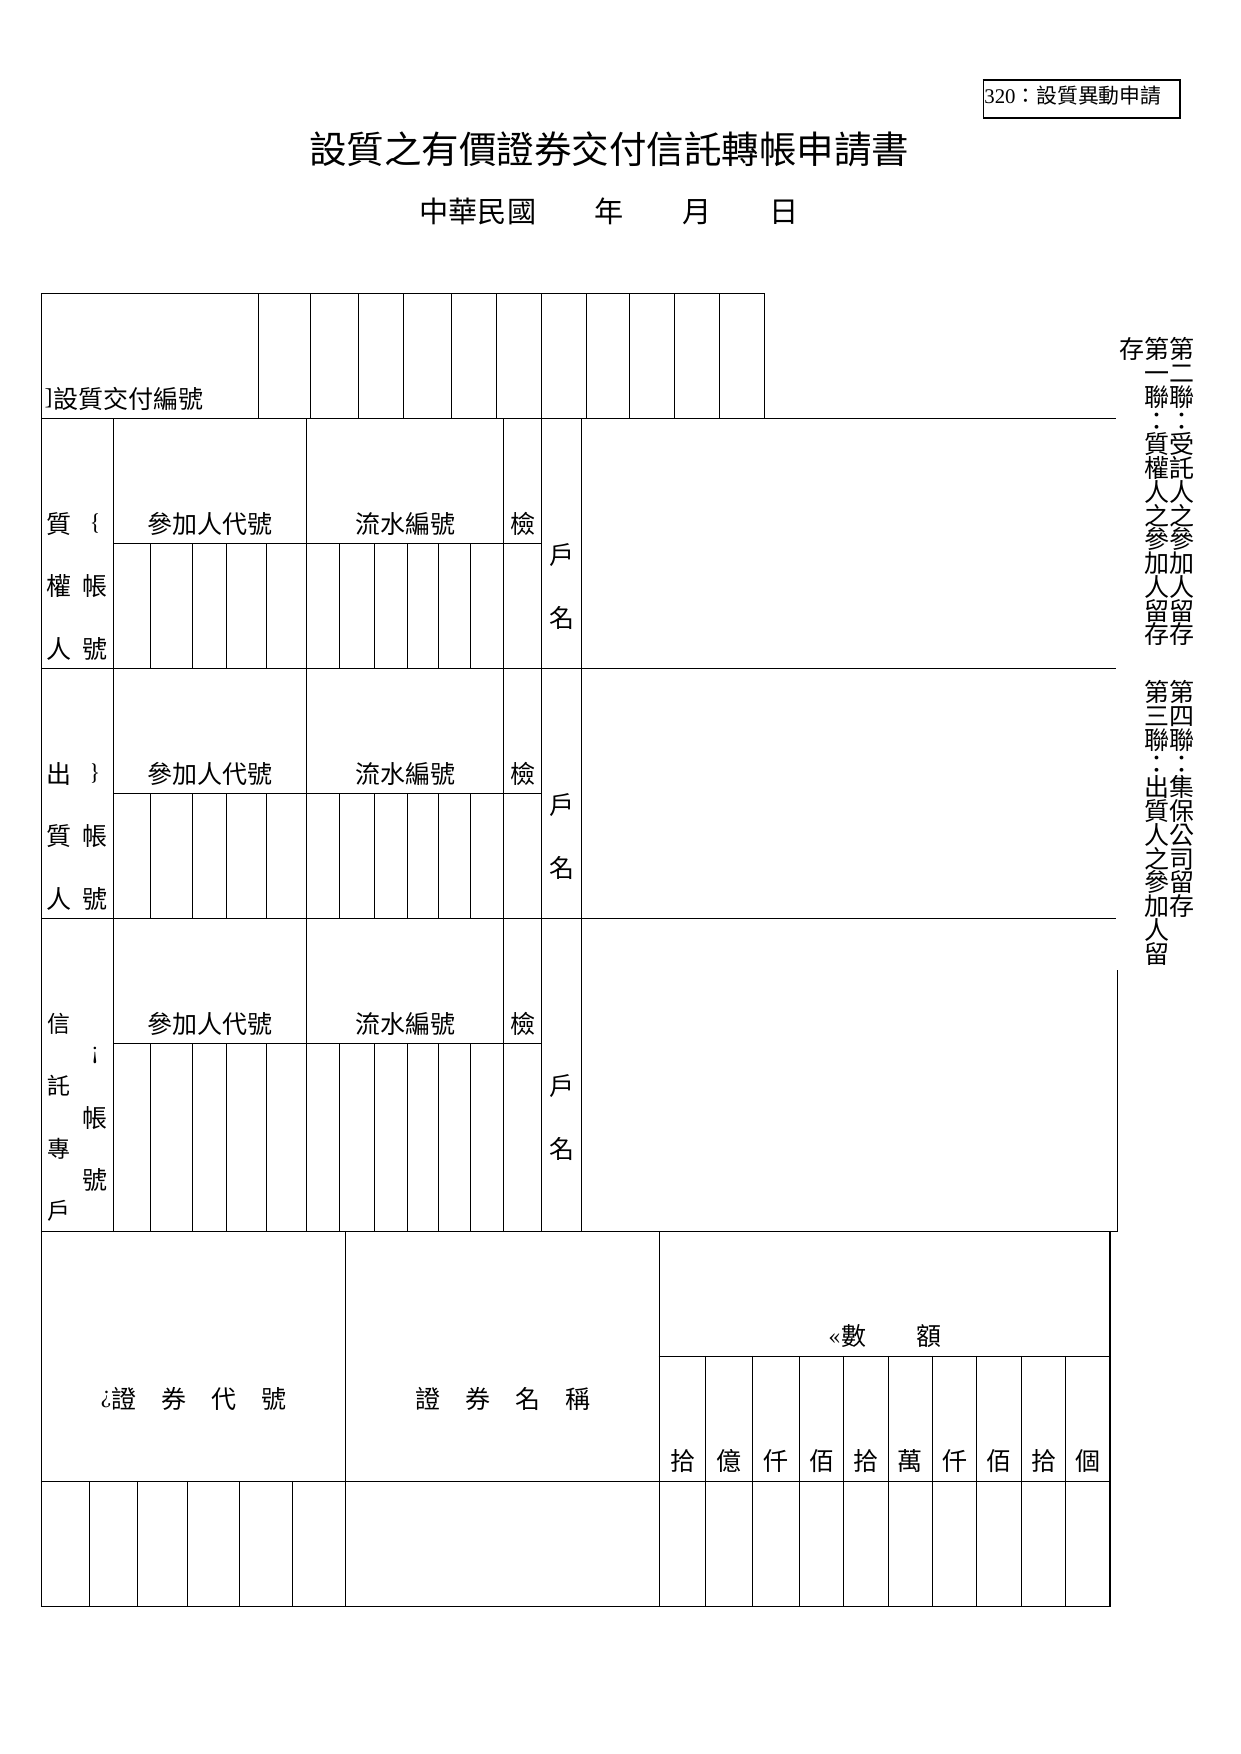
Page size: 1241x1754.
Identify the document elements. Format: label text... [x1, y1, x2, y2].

table_header [1066, 293, 1110, 418]
table_cell [439, 1044, 470, 1231]
table_cell [307, 794, 339, 918]
table_cell 戶名 [542, 919, 581, 1231]
table_cell [375, 544, 407, 668]
table_cell [114, 1044, 150, 1231]
table_cell [293, 1482, 345, 1606]
table_cell [193, 1044, 226, 1231]
table_header [888, 293, 932, 418]
table_header [977, 293, 1021, 418]
table_cell [227, 544, 266, 668]
table_cell 拾 [844, 1357, 888, 1481]
table_cell 佰 [800, 1357, 843, 1481]
table_header [311, 294, 358, 418]
table_cell [439, 544, 470, 668]
table_cell [240, 1482, 292, 1606]
table_cell [375, 1044, 407, 1231]
table_cell [1022, 1482, 1065, 1606]
table_cell [375, 794, 407, 918]
table_cell [138, 1482, 187, 1606]
table_cell 萬 [889, 1357, 932, 1481]
table_cell 帳號 [76, 419, 113, 668]
table_cell [340, 544, 374, 668]
table_cell [267, 544, 306, 668]
table_header [359, 294, 403, 418]
text 設質之有價證券交付信託轉帳申請書 [41, 106, 1176, 168]
table_cell [471, 1044, 503, 1231]
table_cell [114, 794, 150, 918]
table_header [542, 294, 586, 418]
table_cell [844, 1482, 888, 1606]
table_cell [933, 1482, 976, 1606]
table_cell 質權人 [42, 419, 76, 668]
table_cell 拾 [660, 1357, 705, 1481]
table_cell 質權人 [1116, 336, 1195, 970]
table_cell 億 [706, 1357, 752, 1481]
table_cell 帳號 [76, 919, 113, 1231]
table_cell 流水編號 [307, 669, 503, 793]
table_cell [582, 419, 1116, 668]
table_cell [307, 1044, 339, 1231]
table_cell [340, 1044, 374, 1231]
table_cell [471, 794, 503, 918]
table_header 設質交付編號 [42, 294, 258, 418]
table_cell [800, 1482, 843, 1606]
table_cell [90, 1482, 137, 1606]
table_header [452, 294, 496, 418]
table_cell [188, 1482, 239, 1606]
table_header [844, 293, 888, 418]
table_header [933, 293, 977, 418]
table_header [675, 294, 719, 418]
table_cell [471, 544, 503, 668]
table_cell [227, 794, 266, 918]
text 320：設質異動申請 [984, 87, 1179, 107]
table_cell 仟 [933, 1357, 976, 1481]
table_header [259, 294, 310, 418]
table_cell [1066, 1482, 1109, 1606]
table_cell 仟 [753, 1357, 799, 1481]
table_cell [706, 1482, 752, 1606]
table_cell [193, 544, 226, 668]
table_cell 檢 [504, 669, 541, 793]
table_cell [504, 794, 541, 918]
table_header [497, 294, 541, 418]
table_cell [151, 544, 192, 668]
table_cell [889, 1482, 932, 1606]
table_header [630, 294, 674, 418]
table_cell [307, 544, 339, 668]
table_cell [346, 1482, 659, 1606]
table_cell [582, 669, 1116, 918]
table_cell 個 [1066, 1357, 1109, 1481]
table_cell [267, 1044, 306, 1231]
table_cell 參加人代號 [114, 919, 306, 1043]
table_cell 拾 [1022, 1357, 1065, 1481]
table_cell 流水編號 [307, 419, 503, 543]
table_cell 證 券 名 稱 [346, 1232, 659, 1481]
table_cell 檢 [504, 419, 541, 543]
table_header [1021, 293, 1066, 418]
table_cell [114, 544, 150, 668]
table_cell [1111, 1356, 1117, 1481]
table_cell 佰 [977, 1357, 1021, 1481]
table_cell [753, 1482, 799, 1606]
table_cell [408, 794, 438, 918]
table_cell 出質人 [42, 669, 76, 918]
text 中華民國 年 月 日 [41, 168, 1176, 231]
table_header [720, 294, 764, 418]
table_cell 帳號 [76, 669, 113, 918]
table_cell 參加人代號 [114, 419, 306, 543]
table_cell [408, 1044, 438, 1231]
table_cell [660, 1482, 705, 1606]
table_cell [504, 1044, 541, 1231]
table_header [1110, 293, 1117, 418]
table_cell [340, 794, 374, 918]
table_cell [439, 794, 470, 918]
table_cell [977, 1482, 1021, 1606]
table_cell [42, 1482, 89, 1606]
table_cell [408, 544, 438, 668]
table_cell 檢 [504, 919, 541, 1043]
table_cell 數 額 [660, 1232, 1109, 1356]
table_cell 戶名 [542, 669, 581, 918]
table_cell [193, 794, 226, 918]
table_header [765, 293, 799, 418]
table_cell 信託專戶 [42, 919, 76, 1231]
table_cell 流水編號 [307, 919, 503, 1043]
table_cell [504, 544, 541, 668]
table_cell [227, 1044, 266, 1231]
text [984, 81, 1179, 87]
text [984, 107, 1179, 117]
table_header [799, 293, 844, 418]
table_cell 證 券 代 號 [42, 1232, 345, 1481]
table_cell [151, 794, 192, 918]
table_cell [151, 1044, 192, 1231]
table_cell [582, 919, 1117, 1231]
table_header [404, 294, 451, 418]
table_cell [267, 794, 306, 918]
table_cell 參加人代號 [114, 669, 306, 793]
table_cell [1111, 1232, 1117, 1356]
table_cell [1111, 1481, 1117, 1606]
table_cell 戶名 [542, 419, 581, 668]
table_header [587, 294, 629, 418]
